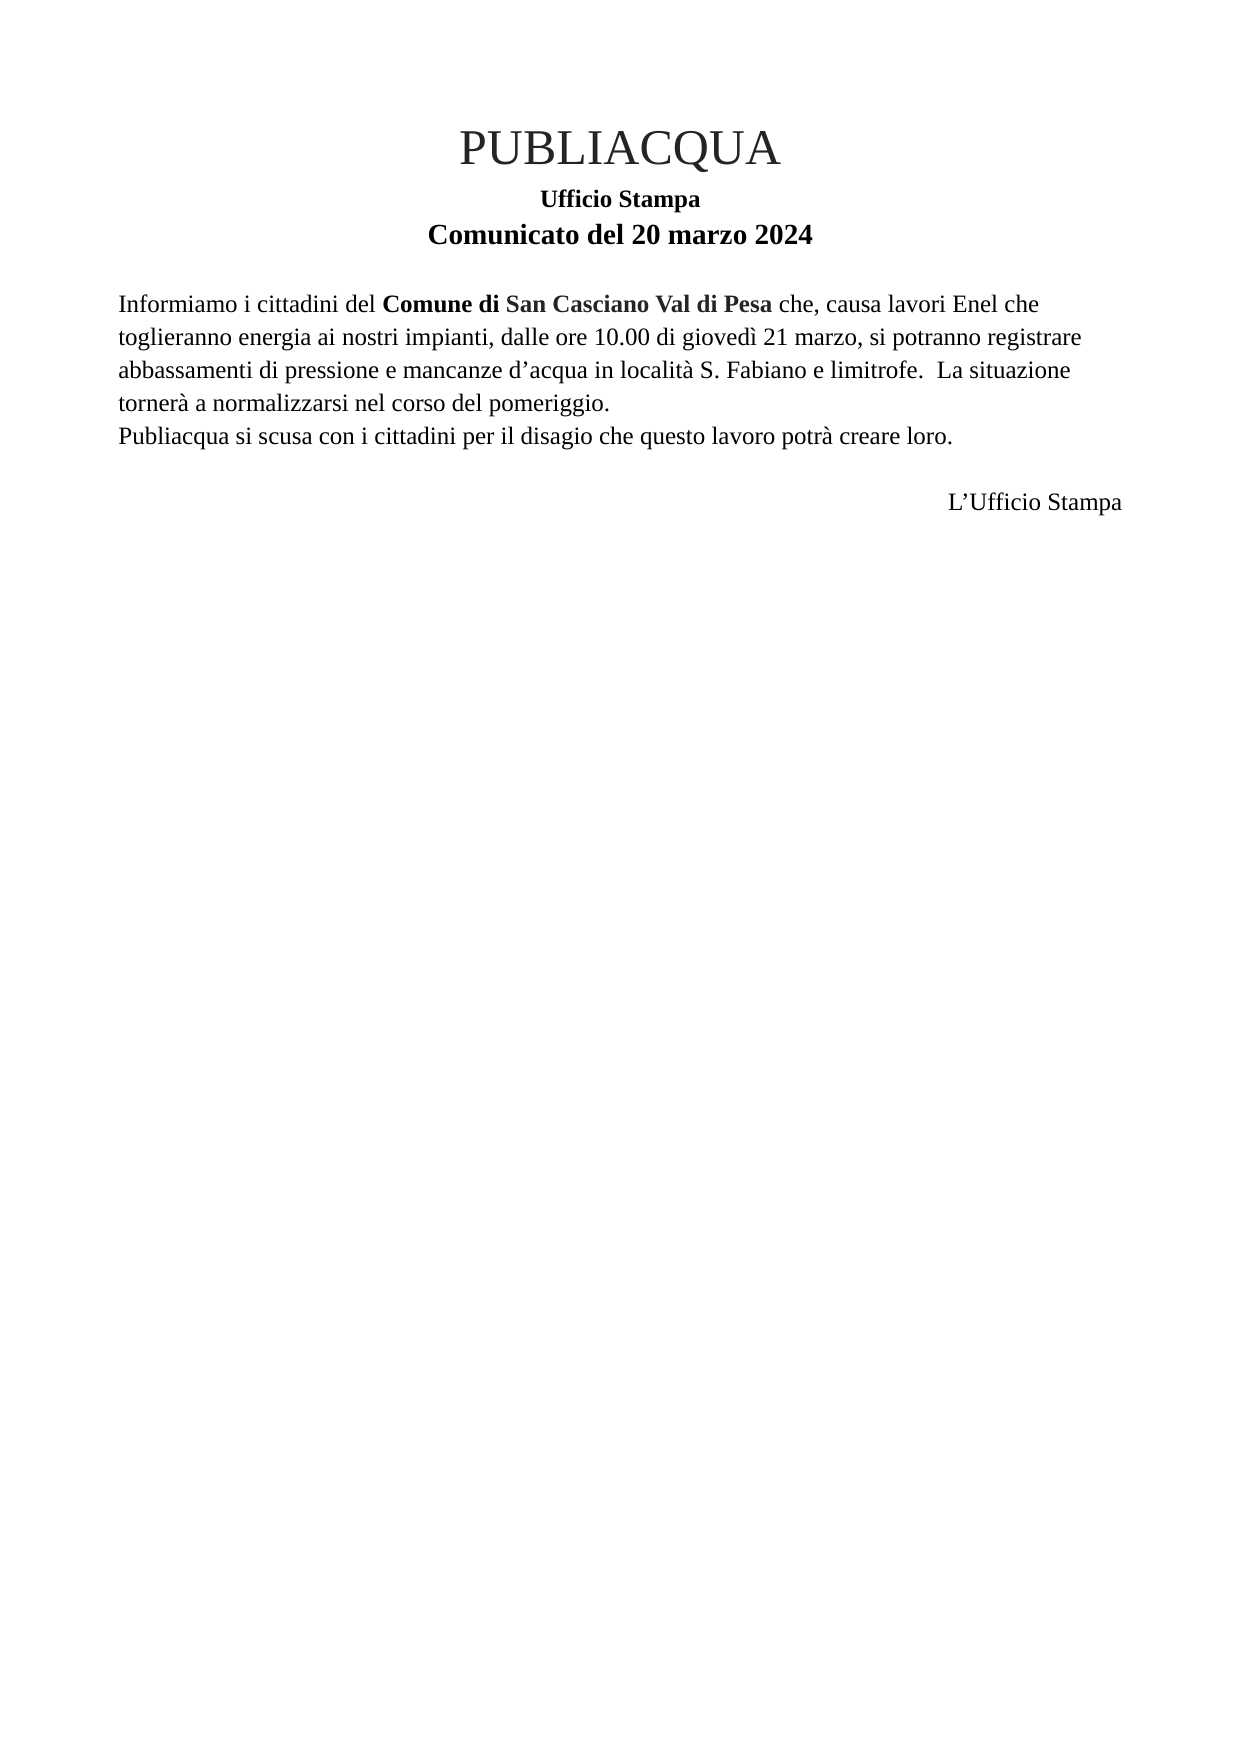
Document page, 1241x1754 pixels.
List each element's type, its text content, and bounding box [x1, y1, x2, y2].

text Comunicato del 20 marzo 2024 [118, 217, 1122, 251]
text Publiacqua si scusa con i cittadini per il disagio che questo lavoro potrà creare loro. [118, 421, 1122, 449]
text Informiamo i cittadini del Comune di San Casciano Val di Pesa che, causa lavori Enel che toglieranno energia ai nostri impianti, dalle ore 10.00 di giovedì 21 marzo, si potranno registrare abbassamenti di pressione e mancanze d’acqua in località S. Fabiano e limitrofe. La situazione tornerà a normalizzarsi nel corso del pomeriggio. [118, 289, 1122, 417]
text Ufficio Stampa [118, 184, 1122, 213]
text PUBLIACQUA [118, 118, 1122, 176]
text L’Ufficio Stampa [118, 487, 1122, 516]
